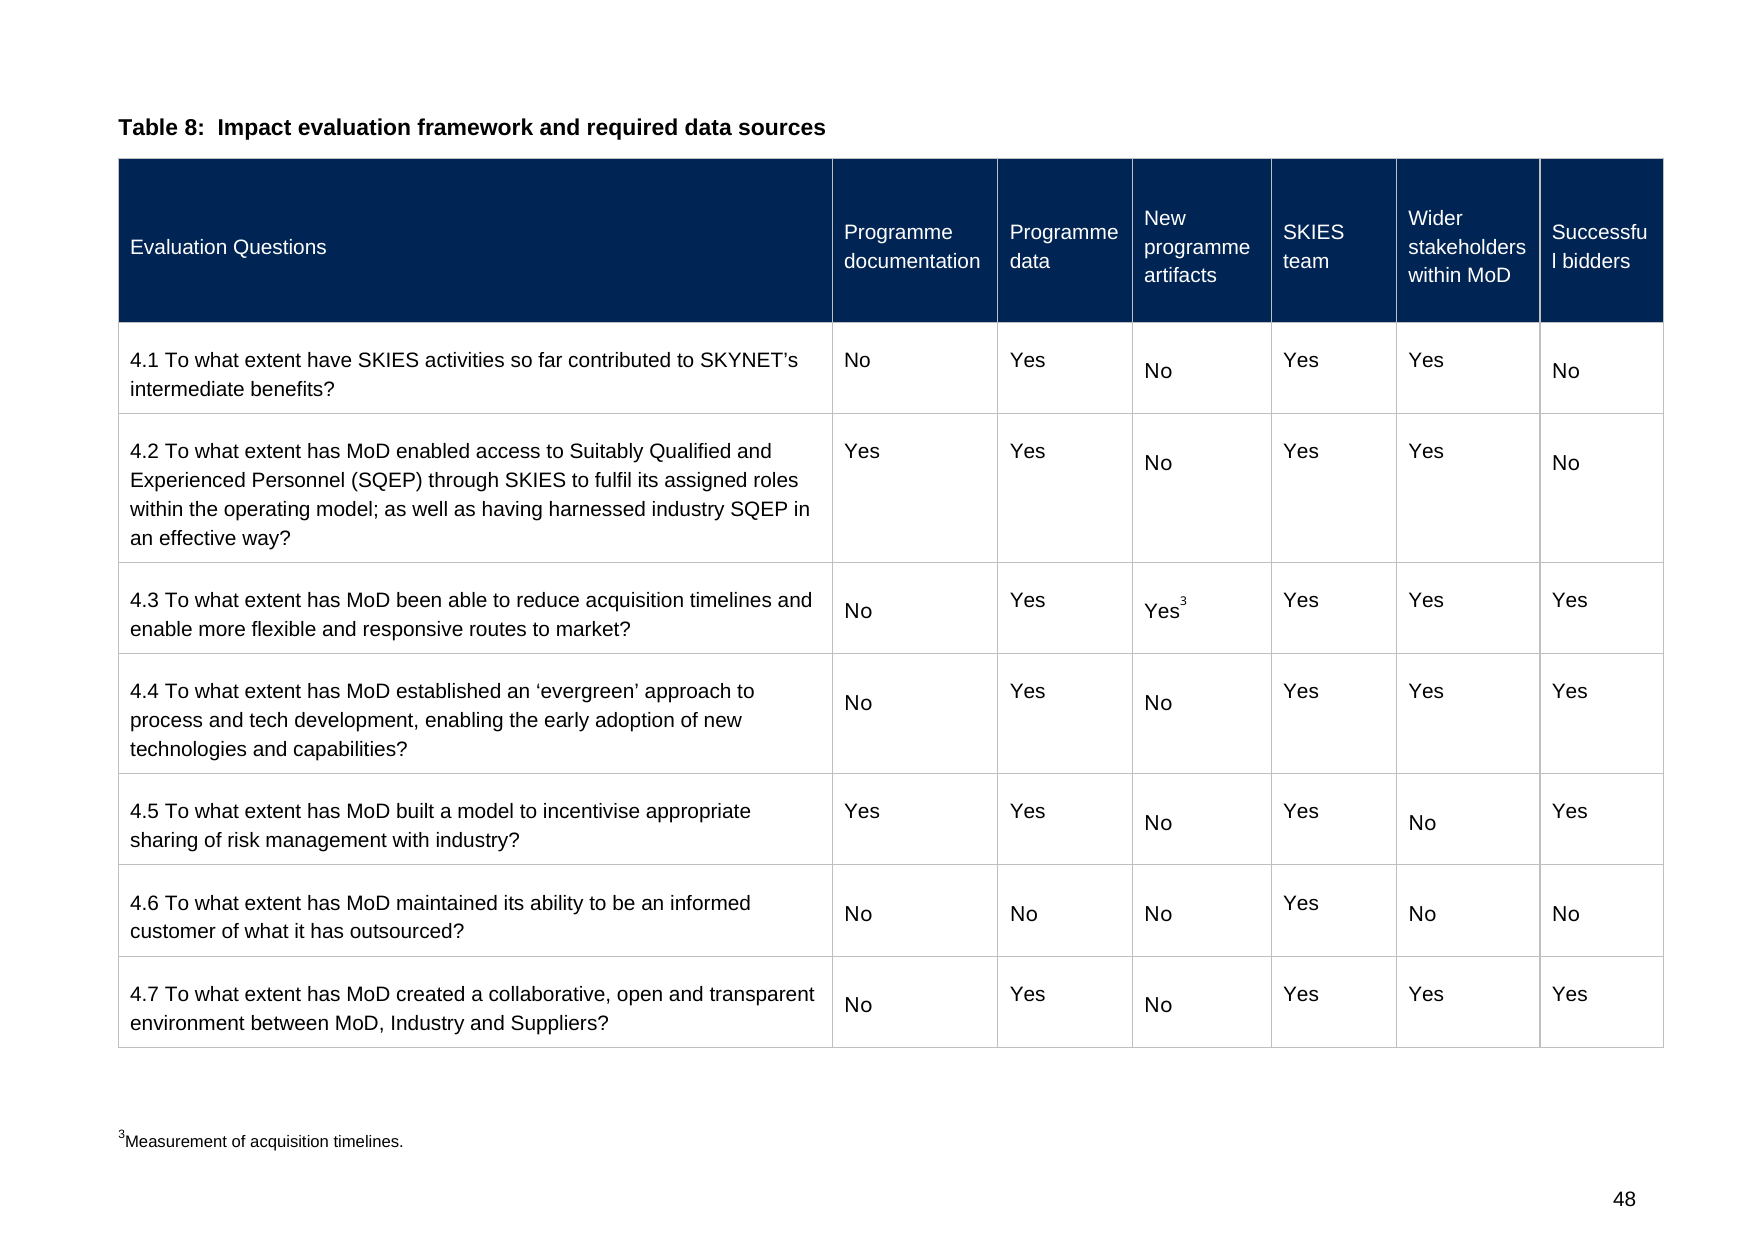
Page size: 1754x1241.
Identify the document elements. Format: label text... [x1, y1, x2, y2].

table_cell Yes [1133, 563, 1271, 653]
table_cell No [998, 865, 1132, 956]
text Table 8: Impact evaluation framework and required data sources [118, 114, 1399, 140]
table_cell No [833, 957, 997, 1047]
table_cell 4.3 To what extent has MoD been able to reduce acquisition timelines and enable more flexible and responsive routes to market? [119, 563, 832, 653]
table_cell No [1541, 414, 1663, 562]
table_cell Yes [1541, 563, 1663, 653]
table_cell 4.4 To what extent has MoD established an ‘evergreen’ approach to process and tech development, enabling the early adoption of new technologies and capabilities? [119, 654, 832, 773]
table_cell No [1133, 774, 1271, 864]
table_cell No [1397, 774, 1539, 864]
table_cell No [1541, 865, 1663, 956]
table_cell 4.7 To what extent has MoD created a collaborative, open and transparent environment between MoD, Industry and Suppliers? [119, 957, 832, 1047]
table_cell Yes [1541, 957, 1663, 1047]
table_cell No [1133, 654, 1271, 773]
table_cell 4.6 To what extent has MoD maintained its ability to be an informed customer of what it has outsourced? [119, 865, 832, 956]
table_cell Yes [1397, 957, 1539, 1047]
table_header Evaluation Questions [119, 159, 832, 322]
table_cell No [1541, 323, 1663, 413]
table_header New programme artifacts [1133, 159, 1271, 322]
table_cell Yes [1272, 654, 1396, 773]
table_header Wider stakeholders within MoD [1397, 159, 1539, 322]
table_cell No [1133, 865, 1271, 956]
table_header SKIES team [1272, 159, 1396, 322]
table_cell Yes [998, 957, 1132, 1047]
table_cell No [833, 654, 997, 773]
table_header Successful bidders [1541, 159, 1663, 322]
table_cell Yes [1397, 323, 1539, 413]
table_cell Yes [1272, 957, 1396, 1047]
table_cell Yes [1272, 323, 1396, 413]
table_cell Yes [833, 414, 997, 562]
table_cell No [1133, 957, 1271, 1047]
table_cell Yes [998, 414, 1132, 562]
table_cell No [833, 323, 997, 413]
table_cell Yes [1272, 774, 1396, 864]
table_cell No [1133, 414, 1271, 562]
table_cell Yes [1397, 563, 1539, 653]
table_cell Yes [1541, 774, 1663, 864]
table_cell No [1397, 865, 1539, 956]
table_cell Yes [833, 774, 997, 864]
table_cell Yes [1272, 865, 1396, 956]
table_cell Yes [998, 654, 1132, 773]
table_header Programme documentation [833, 159, 997, 322]
table_header Programme data [998, 159, 1132, 322]
table_cell Yes [1397, 654, 1539, 773]
table_cell 4.1 To what extent have SKIES activities so far contributed to SKYNET’s intermediate benefits? [119, 323, 832, 413]
table_cell Yes [1272, 414, 1396, 562]
table_cell No [1133, 323, 1271, 413]
table_cell Yes [998, 563, 1132, 653]
table_cell Yes [1397, 414, 1539, 562]
table_cell Yes [998, 323, 1132, 413]
table_cell 4.5 To what extent has MoD built a model to incentivise appropriate sharing of risk management with industry? [119, 774, 832, 864]
table_cell No [833, 865, 997, 956]
table_cell Yes [998, 774, 1132, 864]
table_cell No [833, 563, 997, 653]
table_cell 4.2 To what extent has MoD enabled access to Suitably Qualified and Experienced Personnel (SQEP) through SKIES to fulfil its assigned roles within the operating model; as well as having harnessed industry SQEP in an effective way? [119, 414, 832, 562]
table_cell Yes [1272, 563, 1396, 653]
table_cell Yes [1541, 654, 1663, 773]
